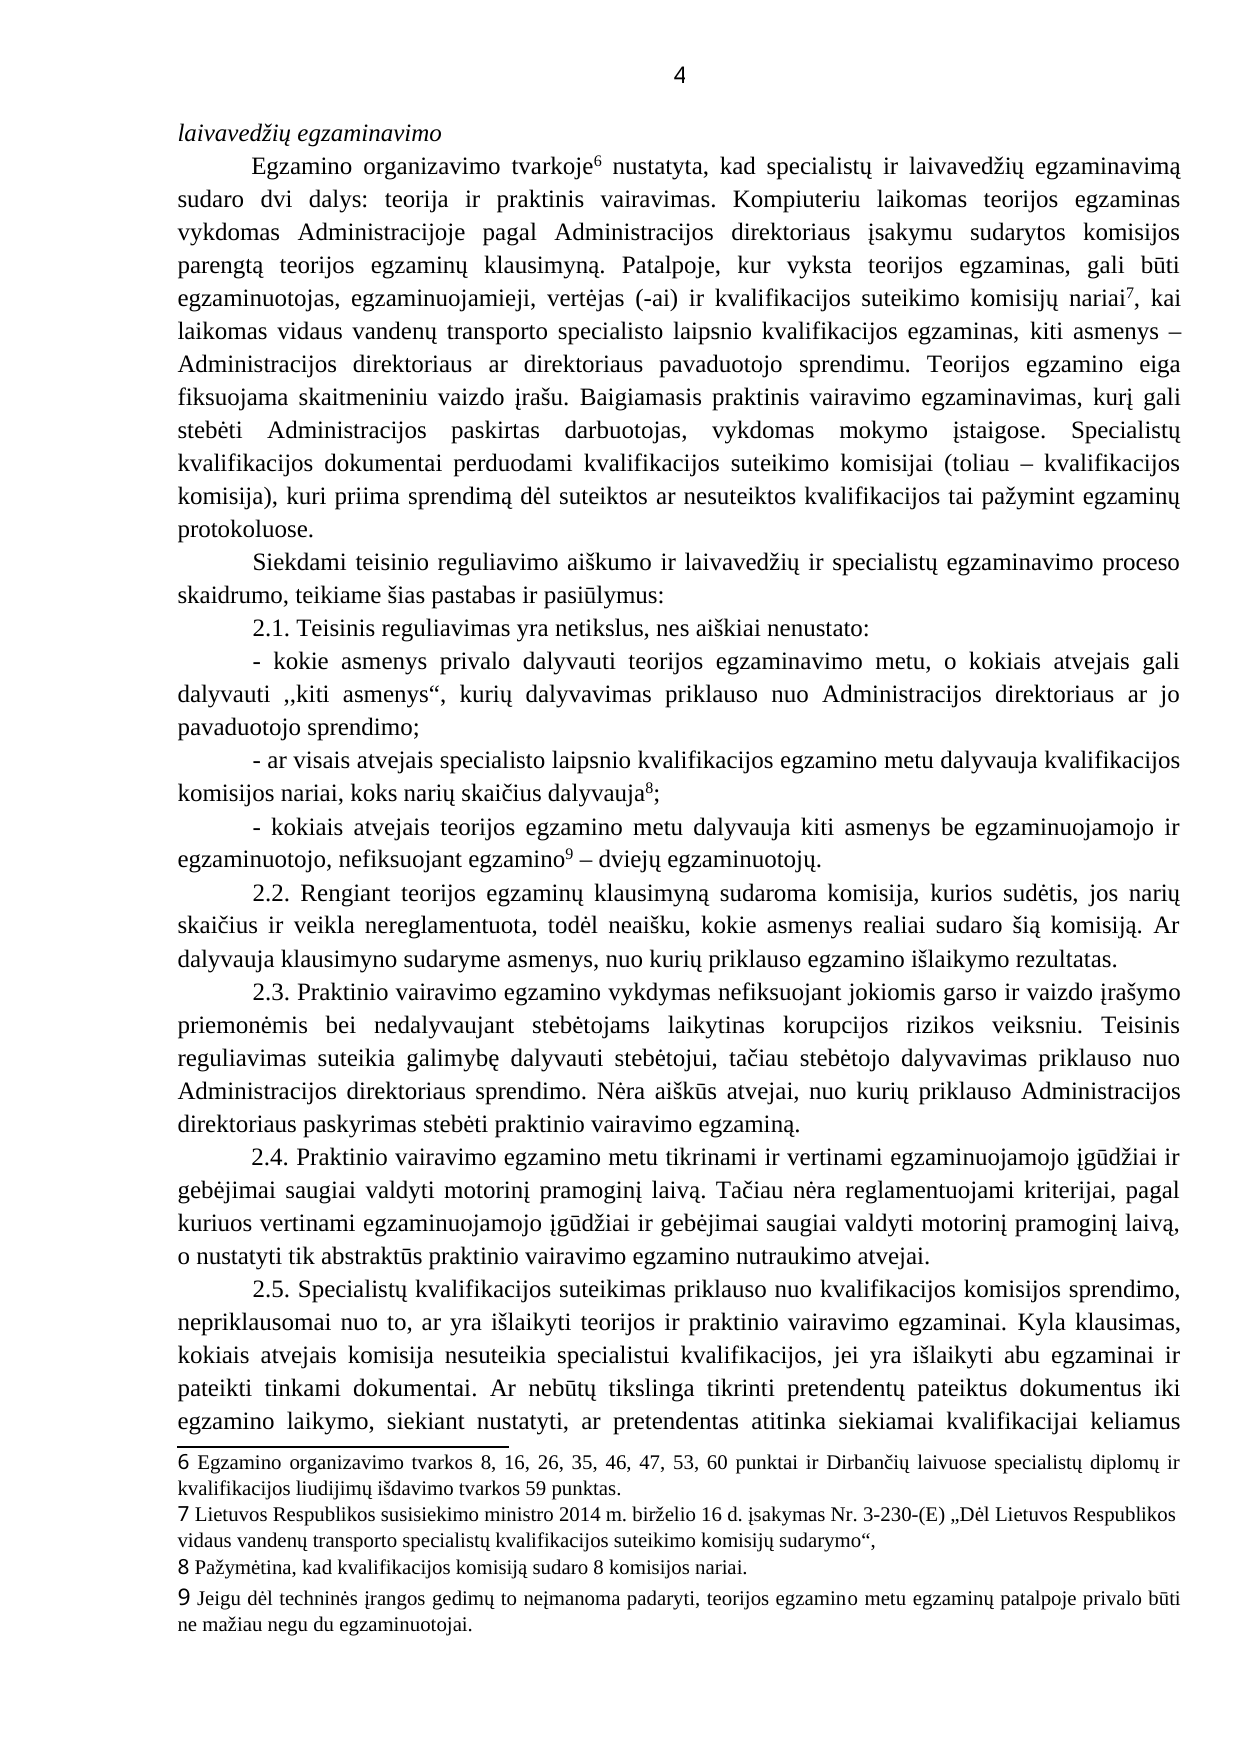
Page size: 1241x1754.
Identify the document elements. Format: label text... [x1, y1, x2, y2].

text 2.2. Rengiant teorijos egzaminų klausimyną sudaroma komisija, kurios sudėtis, jos narių skaičius ir veikla nereglamentuota, todėl neaišku, kokie asmenys realiai sudaro šią komisiją. Ar dalyvauja klausimyno sudaryme asmenys, nuo kurių priklauso egzamino išlaikymo rezultatas. [177, 878, 1181, 972]
text Egzamino organizavimo tvarkoje nustatyta, kad specialistų ir laivavedžių egzaminavimą sudaro dvi dalys: teorija ir praktinis vairavimas. Kompiuteriu laikomas teorijos egzaminas vykdomas Administracijoje pagal Administracijos direktoriaus įsakymu sudarytos komisijos parengtą teorijos egzaminų klausimyną. Patalpoje, kur vyksta teorijos egzaminas, gali būti egzaminuotojas, egzaminuojamieji, vertėjas (-ai) ir kvalifikacijos suteikimo komisijų nariai, kai laikomas vidaus vandenų transporto specialisto laipsnio kvalifikacijos egzaminas, kiti asmenys – Administracijos direktoriaus ar direktoriaus pavaduotojo sprendimu. Teorijos egzamino eiga fiksuojama skaitmeniniu vaizdo įrašu. Baigiamasis praktinis vairavimo egzaminavimas, kurį gali stebėti Administracijos paskirtas darbuotojas, vykdomas mokymo įstaigose. Specialistų kvalifikacijos dokumentai perduodami kvalifikacijos suteikimo komisijai (toliau – kvalifikacijos komisija), kuri priima sprendimą dėl suteiktos ar nesuteiktos kvalifikacijos tai pažymint egzaminų protokoluose. [177, 151, 1181, 543]
text Pažymėtina, kad kvalifikacijos komisiją sudaro 8 komisijos nariai. [177, 1552, 1181, 1581]
text Siekdami teisinio reguliavimo aiškumo ir laivavedžių ir specialistų egzaminavimo proceso skaidrumo, teikiame šias pastabas ir pasiūlymus: [177, 547, 1181, 609]
text - kokie asmenys privalo dalyvauti teorijos egzaminavimo metu, o kokiais atvejais gali dalyvauti ,,kiti asmenys“, kurių dalyvavimas priklauso nuo Administracijos direktoriaus ar jo pavaduotojo sprendimo; [177, 646, 1181, 741]
text 2.3. Praktinio vairavimo egzamino vykdymas nefiksuojant jokiomis garso ir vaizdo įrašymo priemonėmis bei nedalyvaujant stebėtojams laikytinas korupcijos rizikos veiksniu. Teisinis reguliavimas suteikia galimybę dalyvauti stebėtojui, tačiau stebėtojo dalyvavimas priklauso nuo Administracijos direktoriaus sprendimo. Nėra aiškūs atvejai, nuo kurių priklauso Administracijos direktoriaus paskyrimas stebėti praktinio vairavimo egzaminą. [177, 977, 1181, 1137]
text 2.5. Specialistų kvalifikacijos suteikimas priklauso nuo kvalifikacijos komisijos sprendimo, nepriklausomai nuo to, ar yra išlaikyti teorijos ir praktinio vairavimo egzaminai. Kyla klausimas, kokiais atvejais komisija nesuteikia specialistui kvalifikacijos, jei yra išlaikyti abu egzaminai ir pateikti tinkami dokumentai. Ar nebūtų tikslinga tikrinti pretendentų pateiktus dokumentus iki egzamino laikymo, siekiant nustatyti, ar pretendentas atitinka siekiamai kvalifikacijai keliamus [177, 1274, 1181, 1435]
text Lietuvos Respublikos susisiekimo ministro 2014 m. birželio 16 d. įsakymas Nr. 3-230-(E) „Dėl Lietuvos Respublikos vidaus vandenų transporto specialistų kvalifikacijos suteikimo komisijų sudarymo“, [177, 1499, 1181, 1552]
text 2.1. Teisinis reguliavimas yra netikslus, nes aiškiai nenustato: [177, 613, 1181, 642]
text 2.4. Praktinio vairavimo egzamino metu tikrinami ir vertinami egzaminuojamojo įgūdžiai ir gebėjimai saugiai valdyti motorinį pramoginį laivą. Tačiau nėra reglamentuojami kriterijai, pagal kuriuos vertinami egzaminuojamojo įgūdžiai ir gebėjimai saugiai valdyti motorinį pramoginį laivą, o nustatyti tik abstraktūs praktinio vairavimo egzamino nutraukimo atvejai. [177, 1142, 1181, 1269]
text - kokiais atvejais teorijos egzamino metu dalyvauja kiti asmenys be egzaminuojamojo ir egzaminuotojo, nefiksuojant egzamino – dviejų egzaminuotojų. [177, 812, 1181, 873]
text - ar visais atvejais specialisto laipsnio kvalifikacijos egzamino metu dalyvauja kvalifikacijos komisijos nariai, koks narių skaičius dalyvauja; [177, 746, 1181, 807]
text Jeigu dėl techninės įrangos gedimų to neįmanoma padaryti, teorijos egzamino metu egzaminų patalpoje privalo būti ne mažiau negu du egzaminuotojai. [177, 1581, 1181, 1636]
text laivavedžių egzaminavimo [177, 118, 1181, 147]
text Egzamino organizavimo tvarkos 8, 16, 26, 35, 46, 47, 53, 60 punktai ir Dirbančių laivuose specialistų diplomų ir kvalifikacijos liudijimų išdavimo tvarkos 59 punktas. [177, 1447, 1181, 1499]
